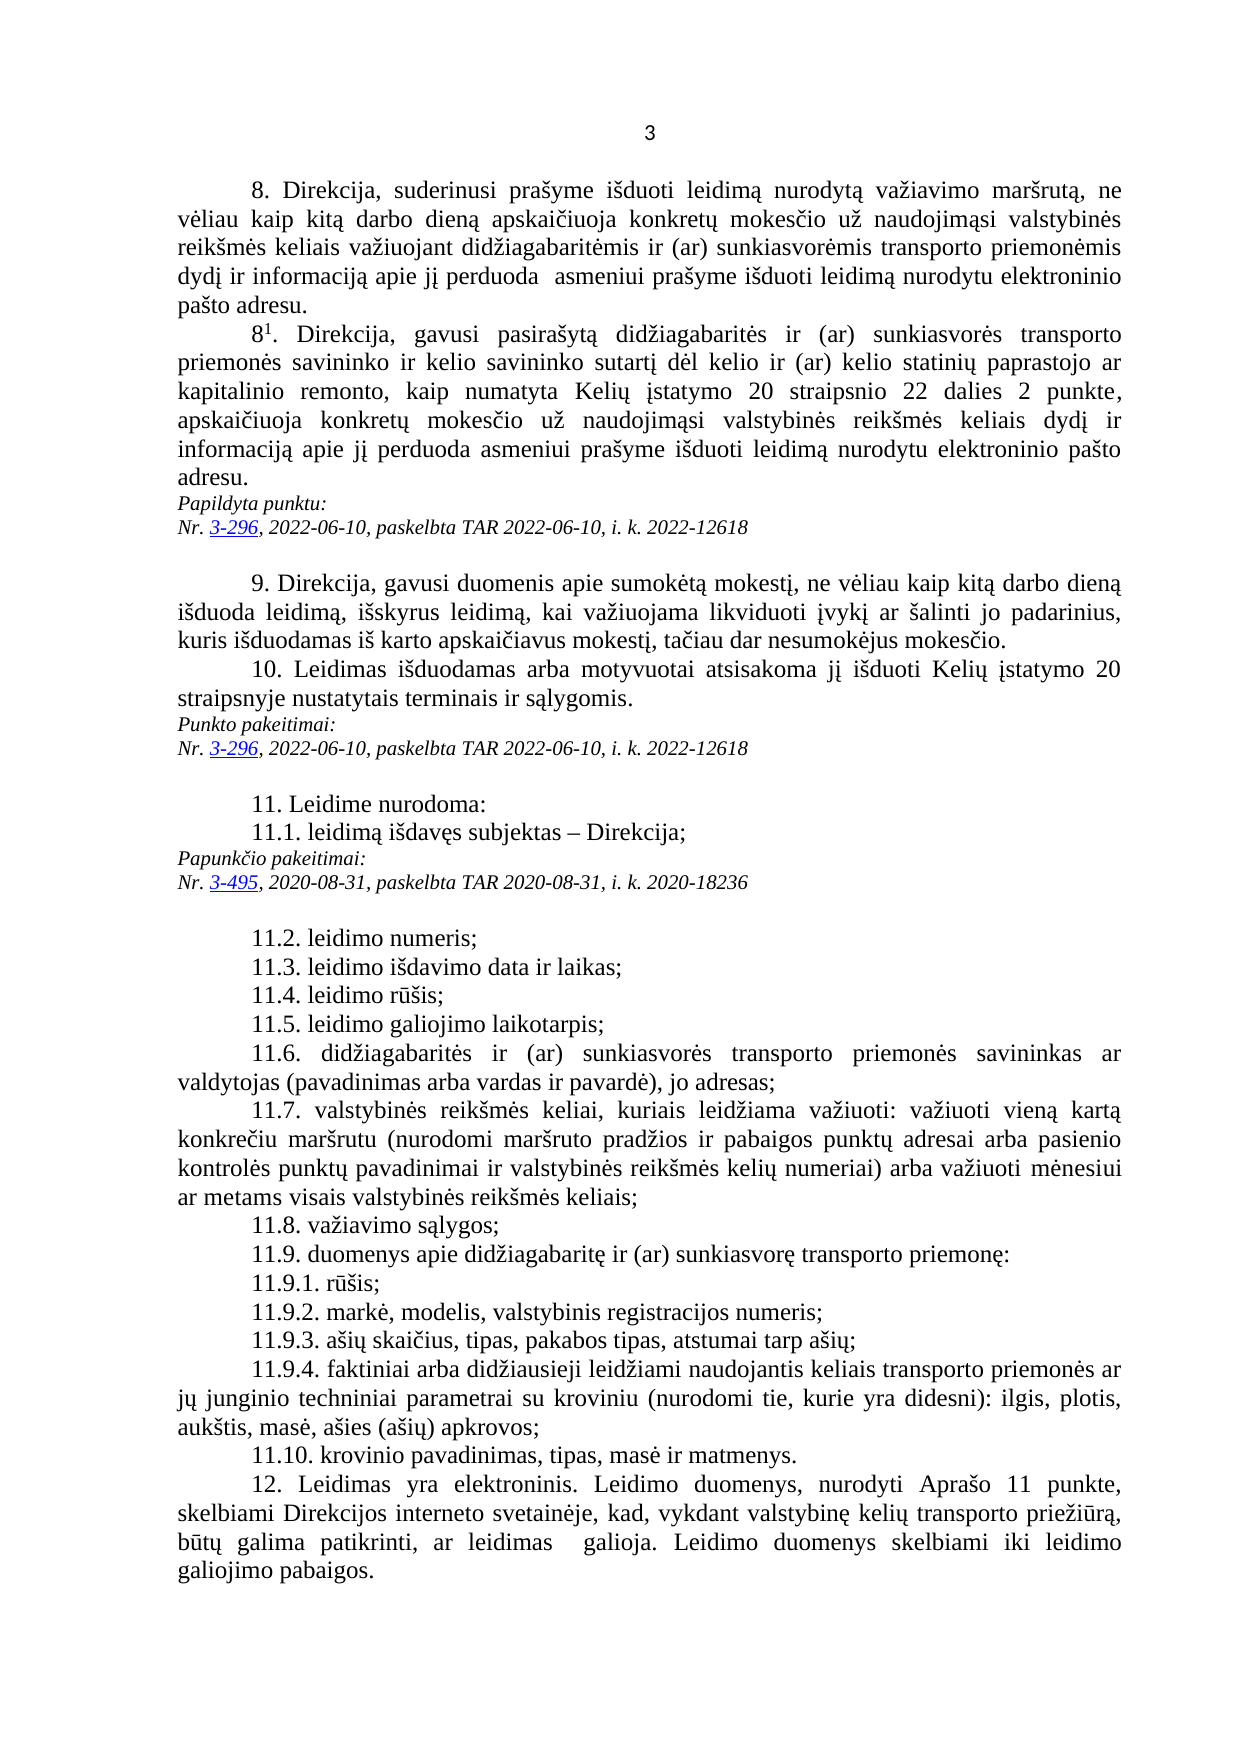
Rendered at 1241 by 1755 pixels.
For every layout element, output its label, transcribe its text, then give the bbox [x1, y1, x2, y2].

text 11.7. valstybinės reikšmės keliai, kuriais leidžiama važiuoti: važiuoti vieną kartą konkrečiu maršrutu (nurodomi maršruto pradžios ir pabaigos punktų adresai arba pasienio kontrolės punktų pavadinimai ir valstybinės reikšmės kelių numeriai) arba važiuoti mėnesiui ar metams visais valstybinės reikšmės keliais; [177, 1096, 1122, 1211]
text 9. Direkcija, gavusi duomenis apie sumokėtą mokestį, ne vėliau kaip kitą darbo dieną išduoda leidimą, išskyrus leidimą, kai važiuojama likviduoti įvykį ar šalinti jo padarinius, kuris išduodamas iš karto apskaičiavus mokestį, tačiau dar nesumokėjus mokesčio. [177, 568, 1122, 654]
text 11.9.3. ašių skaičius, tipas, pakabos tipas, atstumai tarp ašių; [177, 1326, 1122, 1354]
text 10. Leidimas išduodamas arba motyvuotai atsisakoma jį išduoti Kelių įstatymo 20 straipsnyje nustatytais terminais ir sąlygomis. [177, 654, 1122, 712]
text Nr. 3-296, 2022-06-10, paskelbta TAR 2022-06-10, i. k. 2022-12618 [177, 515, 1122, 539]
text 11.4. leidimo rūšis; [177, 981, 1122, 1009]
text 11.9.1. rūšis; [177, 1268, 1122, 1297]
text Papildyta punktu: [177, 491, 1122, 515]
text 11.8. važiavimo sąlygos; [177, 1211, 1122, 1239]
text 11.9.4. faktiniai arba didžiausieji leidžiami naudojantis keliais transporto priemonės ar jų junginio techniniai parametrai su kroviniu (nurodomi tie, kurie yra didesni): ilgis, plotis, aukštis, masė, ašies (ašių) apkrovos; [177, 1354, 1122, 1441]
text 11. Leidime nurodoma: [177, 789, 1122, 817]
text Nr. 3-296, 2022-06-10, paskelbta TAR 2022-06-10, i. k. 2022-12618 [177, 736, 1122, 760]
text 11.3. leidimo išdavimo data ir laikas; [177, 952, 1122, 981]
text 11.6. didžiagabaritės ir (ar) sunkiasvorės transporto priemonės savininkas ar valdytojas (pavadinimas arba vardas ir pavardė), jo adresas; [177, 1038, 1122, 1096]
text 11.9.2. markė, modelis, valstybinis registracijos numeris; [177, 1297, 1122, 1326]
text Nr. 3-495, 2020-08-31, paskelbta TAR 2020-08-31, i. k. 2020-18236 [177, 870, 1122, 894]
text 11.9. duomenys apie didžiagabaritę ir (ar) sunkiasvorę transporto priemonę: [177, 1239, 1122, 1268]
text 12. Leidimas yra elektroninis. Leidimo duomenys, nurodyti Aprašo 11 punkte, skelbiami Direkcijos interneto svetainėje, kad, vykdant valstybinę kelių transporto priežiūrą, būtų galima patikrinti, ar leidimas galioja. Leidimo duomenys skelbiami iki leidimo galiojimo pabaigos. [177, 1469, 1122, 1584]
text 11.2. leidimo numeris; [177, 923, 1122, 952]
text 81. Direkcija, gavusi pasirašytą didžiagabaritės ir (ar) sunkiasvorės transporto priemonės savininko ir kelio savininko sutartį dėl kelio ir (ar) kelio statinių paprastojo ar kapitalinio remonto, kaip numatyta Kelių įstatymo 20 straipsnio 22 dalies 2 punkte, apskaičiuoja konkretų mokesčio už naudojimąsi valstybinės reikšmės keliais dydį ir informaciją apie jį perduoda asmeniui prašyme išduoti leidimą nurodytu elektroninio pašto adresu. [177, 319, 1122, 491]
text 8. Direkcija, suderinusi prašyme išduoti leidimą nurodytą važiavimo maršrutą, ne vėliau kaip kitą darbo dieną apskaičiuoja konkretų mokesčio už naudojimąsi valstybinės reikšmės keliais važiuojant didžiagabaritėmis ir (ar) sunkiasvorėmis transporto priemonėmis dydį ir informaciją apie jį perduoda asmeniui prašyme išduoti leidimą nurodytu elektroninio pašto adresu. [177, 175, 1122, 319]
text Punkto pakeitimai: [177, 712, 1122, 736]
text 11.10. krovinio pavadinimas, tipas, masė ir matmenys. [177, 1441, 1122, 1469]
text 11.1. leidimą išdavęs subjektas – Direkcija; [177, 817, 1122, 846]
text Papunkčio pakeitimai: [177, 846, 1122, 870]
text 11.5. leidimo galiojimo laikotarpis; [177, 1009, 1122, 1038]
